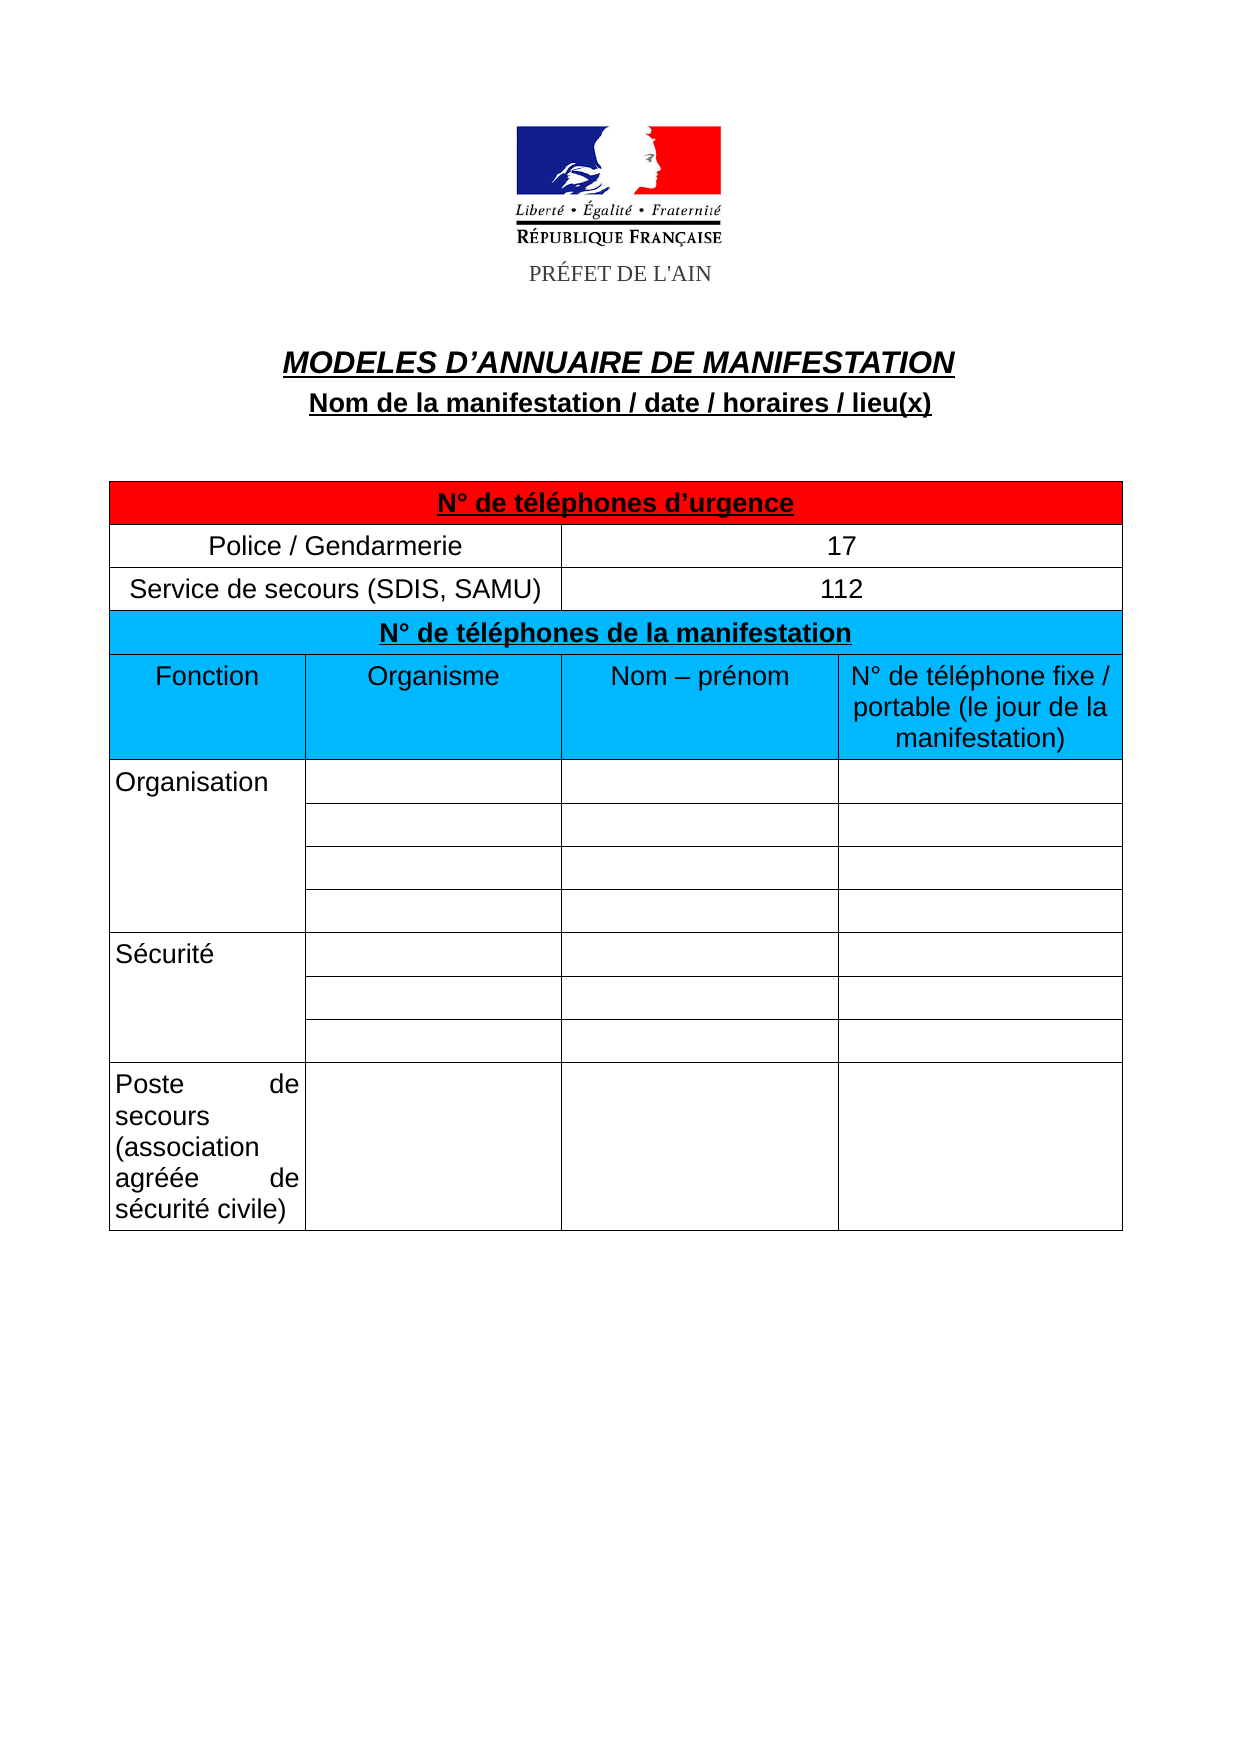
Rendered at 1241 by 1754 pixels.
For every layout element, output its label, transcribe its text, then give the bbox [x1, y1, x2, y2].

table_cell [562, 1063, 838, 1230]
table_cell Sécurité [110, 933, 305, 1062]
table_cell [839, 1020, 1122, 1062]
table_cell [562, 804, 838, 846]
table_cell N° de téléphones de la manifestation [110, 611, 1122, 654]
table_cell [839, 847, 1122, 889]
table_cell [562, 760, 838, 803]
subtitle MODELES D’ANNUAIRE DE MANIFESTATION [118, 344, 1122, 381]
table_cell [562, 890, 838, 932]
table_cell Police / Gendarmerie [110, 525, 561, 567]
table_cell [306, 933, 561, 976]
table_cell [306, 847, 561, 889]
table_cell [839, 890, 1122, 932]
table_cell [306, 1063, 561, 1230]
table_cell Fonction [110, 655, 305, 759]
table_cell [839, 977, 1122, 1019]
table_cell [562, 977, 838, 1019]
table_cell [839, 1063, 1122, 1230]
table_cell 17 [562, 525, 1122, 567]
table_cell Nom – prénom [562, 655, 838, 759]
text Nom de la manifestation / date / horaires / lieu(x) [118, 387, 1122, 418]
table_cell [562, 933, 838, 976]
table_cell [306, 890, 561, 932]
table_cell [306, 977, 561, 1019]
table_cell Poste de secours (association agréée de sécurité civile) [110, 1063, 305, 1230]
table_cell [562, 847, 838, 889]
table_cell [839, 933, 1122, 976]
table_cell N° de téléphone fixe / portable (le jour de la manifestation) [839, 655, 1122, 759]
table_cell Organisme [306, 655, 561, 759]
text PRÉFET DE L'AIN [118, 118, 1122, 286]
table_cell [839, 804, 1122, 846]
table_cell [306, 804, 561, 846]
table_cell [306, 760, 561, 803]
table_cell [839, 760, 1122, 803]
table_cell 112 [562, 568, 1122, 610]
table_cell [306, 1020, 561, 1062]
table_cell Service de secours (SDIS, SAMU) [110, 568, 561, 610]
table_header N° de téléphones d’urgence [110, 482, 1122, 524]
table_cell [562, 1020, 838, 1062]
table_cell Organisation [110, 760, 305, 932]
